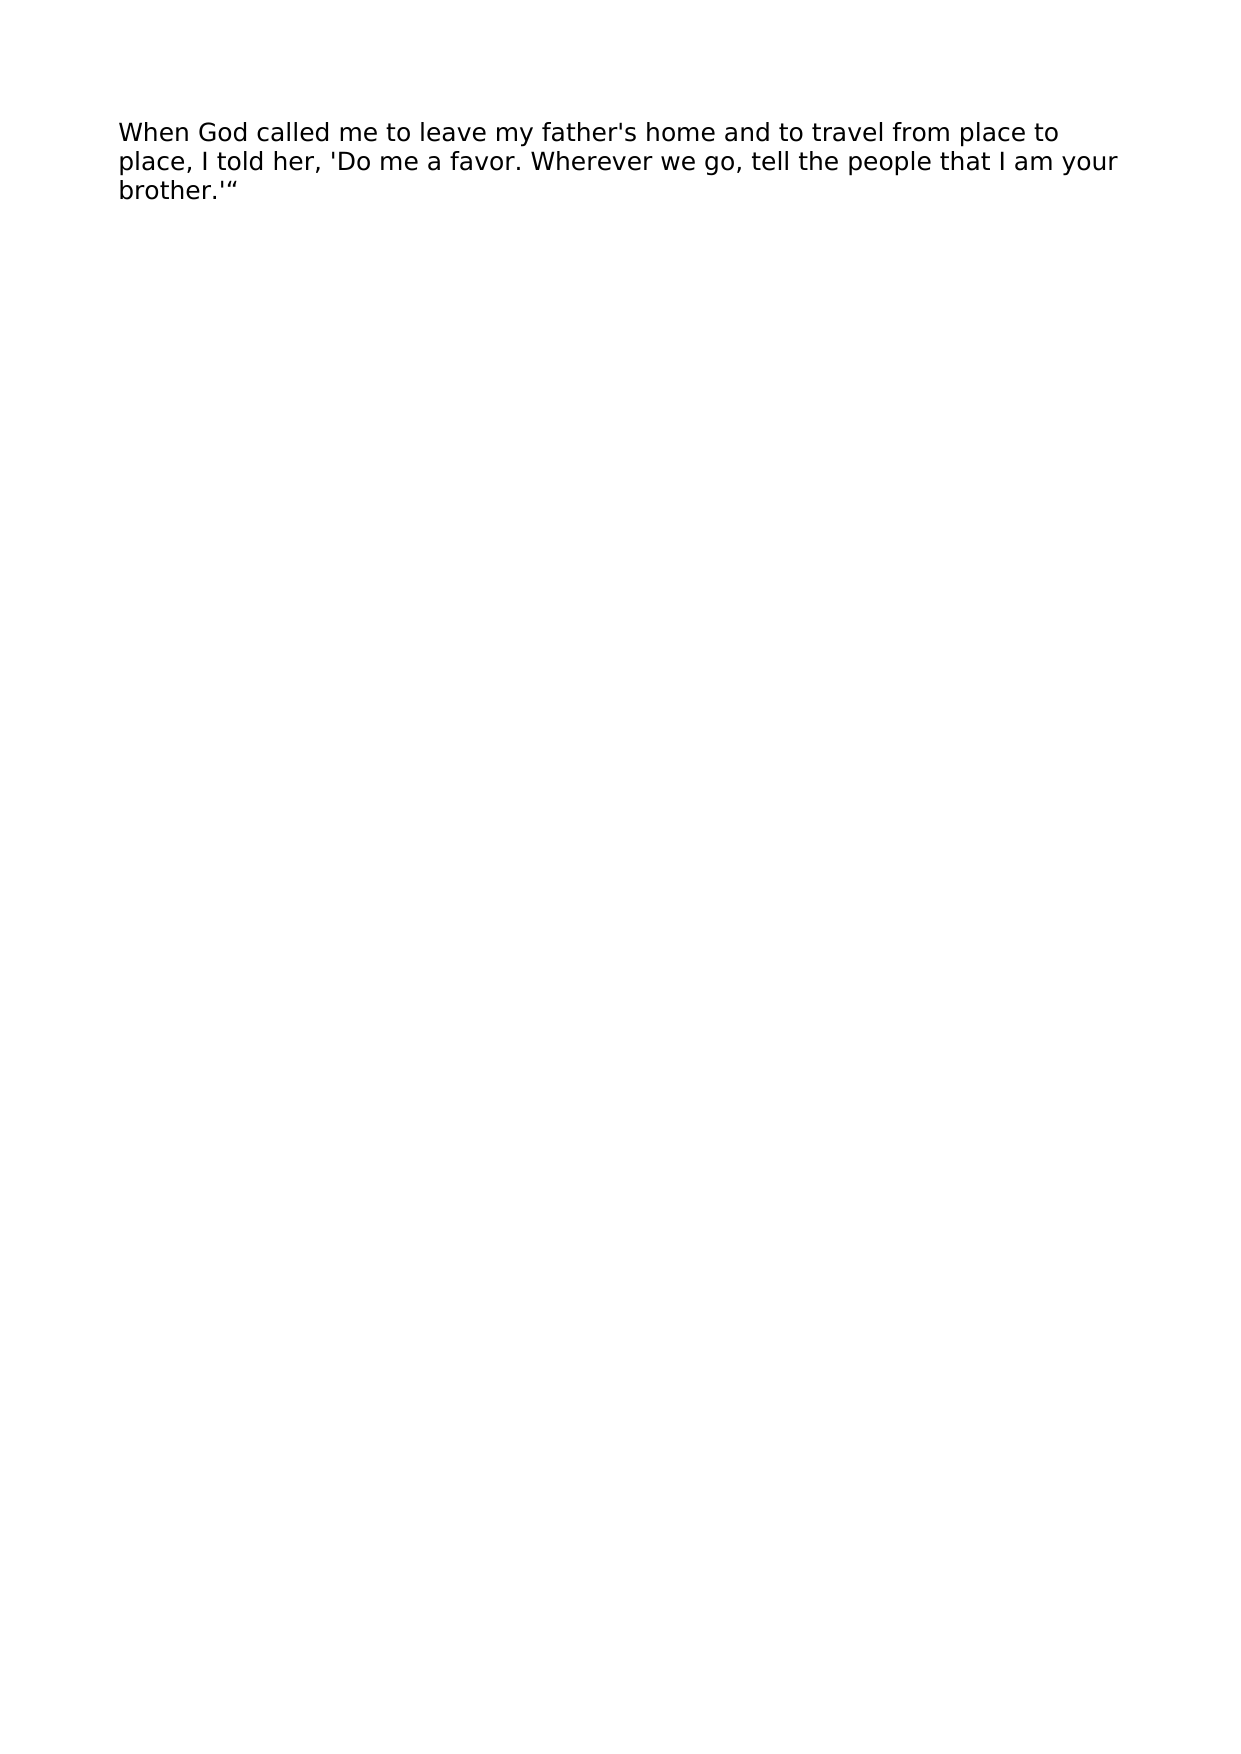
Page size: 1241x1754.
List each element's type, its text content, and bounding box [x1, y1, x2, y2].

text When God called me to leave my father's home and to travel from place to place, I told her, 'Do me a favor. Wherever we go, tell the people that I am your brother.'“ [118, 118, 1122, 206]
